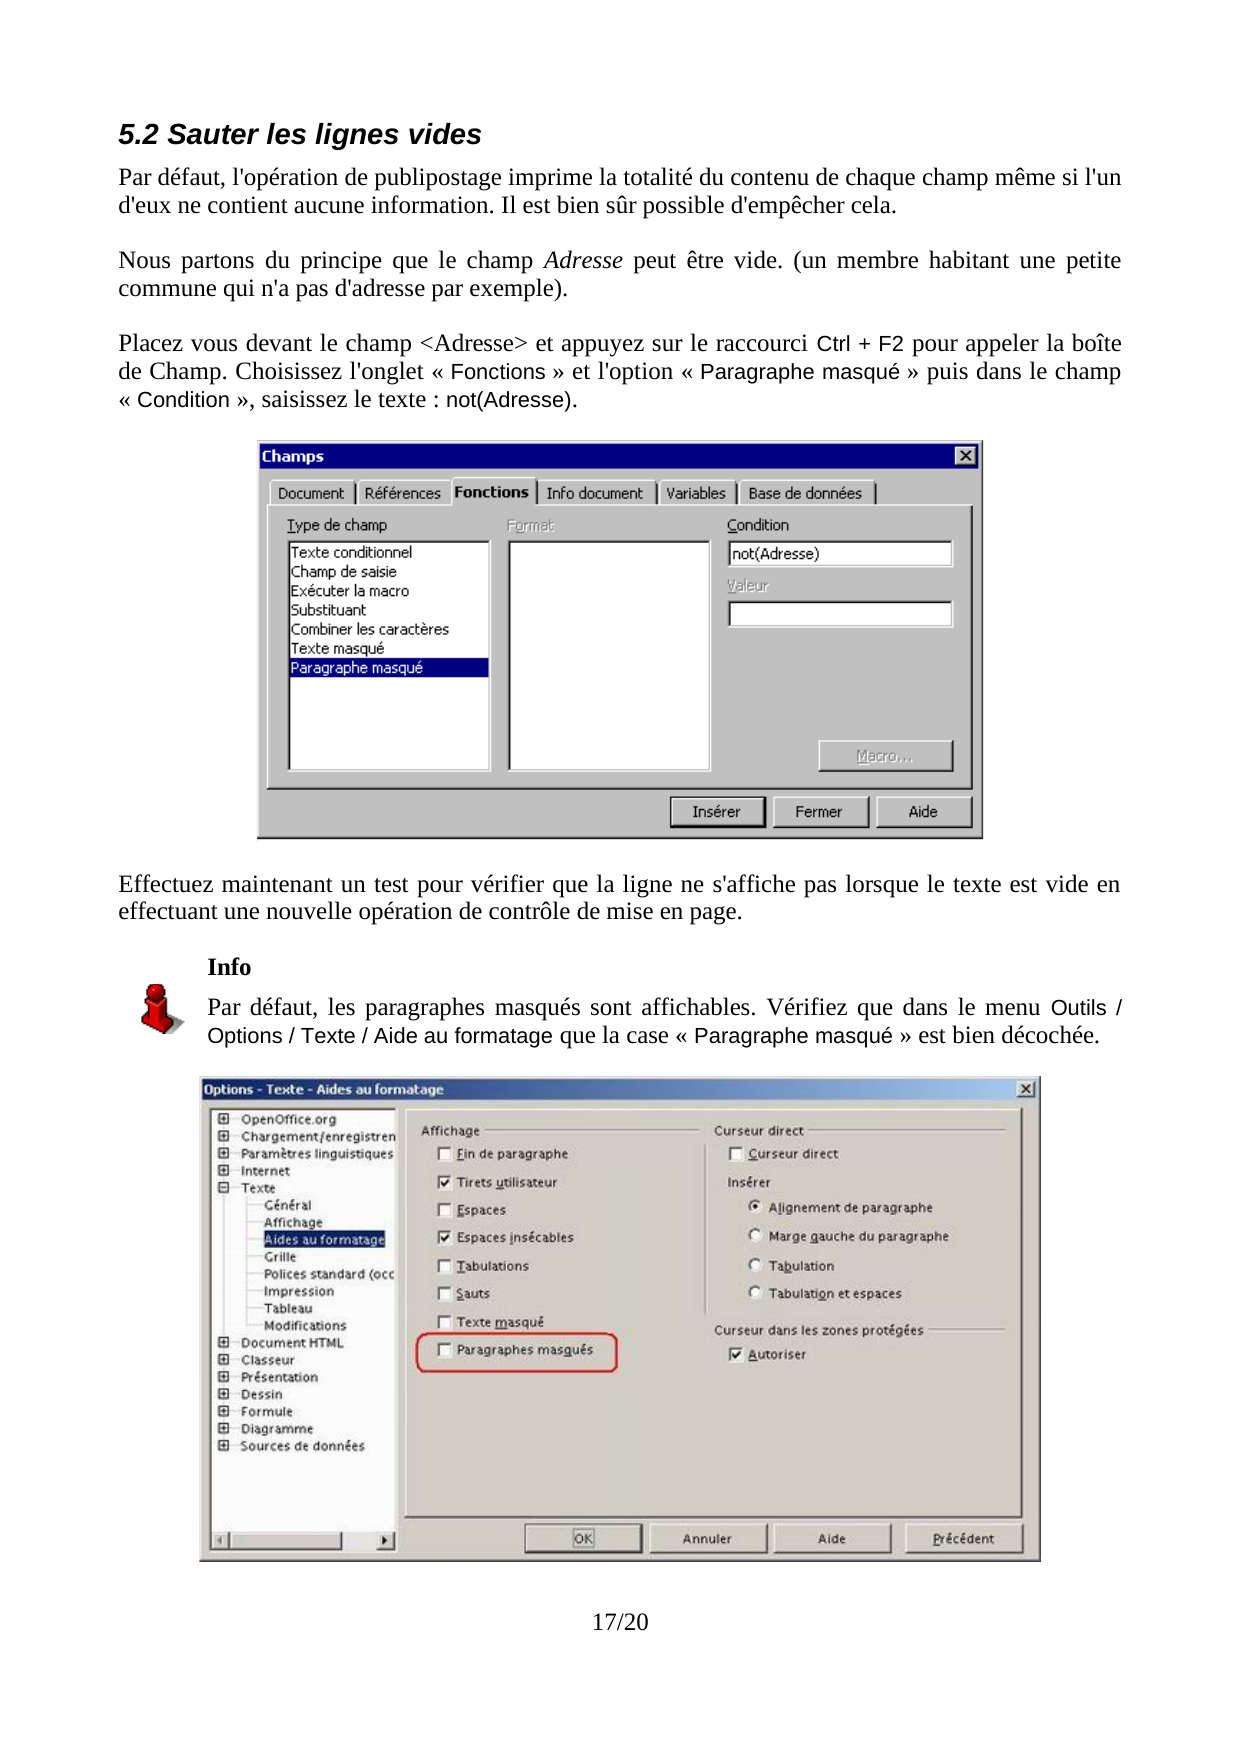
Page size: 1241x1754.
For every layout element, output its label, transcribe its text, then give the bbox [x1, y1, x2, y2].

picture [199, 1076, 1041, 1562]
table_header [118, 953, 207, 1048]
picture [137, 984, 188, 1034]
subtitle Sauter les lignes vides [118, 118, 1122, 151]
text Effectuez maintenant un test pour vérifier que la ligne ne s'affiche pas lorsque le texte est vide en effectuant une nouvelle opération de contrôle de mise en page. [118, 870, 1122, 925]
table_header Info Par défaut, les paragraphes masqués sont affichables. Vérifiez que dans le menu Outils / Options / Texte / Aide au formatage que la case « Paragraphe masqué » est bien décochée. [207, 953, 1122, 1048]
text Placez vous devant le champ <Adresse> et appuyez sur le raccourci Ctrl + F2 pour appeler la boîte de Champ. Choisissez l'onglet « Fonctions » et l'option « Paragraphe masqué » puis dans le champ « Condition », saisissez le texte : not(Adresse). [118, 329, 1122, 413]
picture [256, 440, 984, 842]
text Nous partons du principe que le champ Adresse peut être vide. (un membre habitant une petite commune qui n'a pas d'adresse par exemple). [118, 246, 1122, 302]
text Par défaut, l'opération de publipostage imprime la totalité du contenu de chaque champ même si l'un d'eux ne contient aucune information. Il est bien sûr possible d'empêcher cela. [118, 163, 1122, 219]
